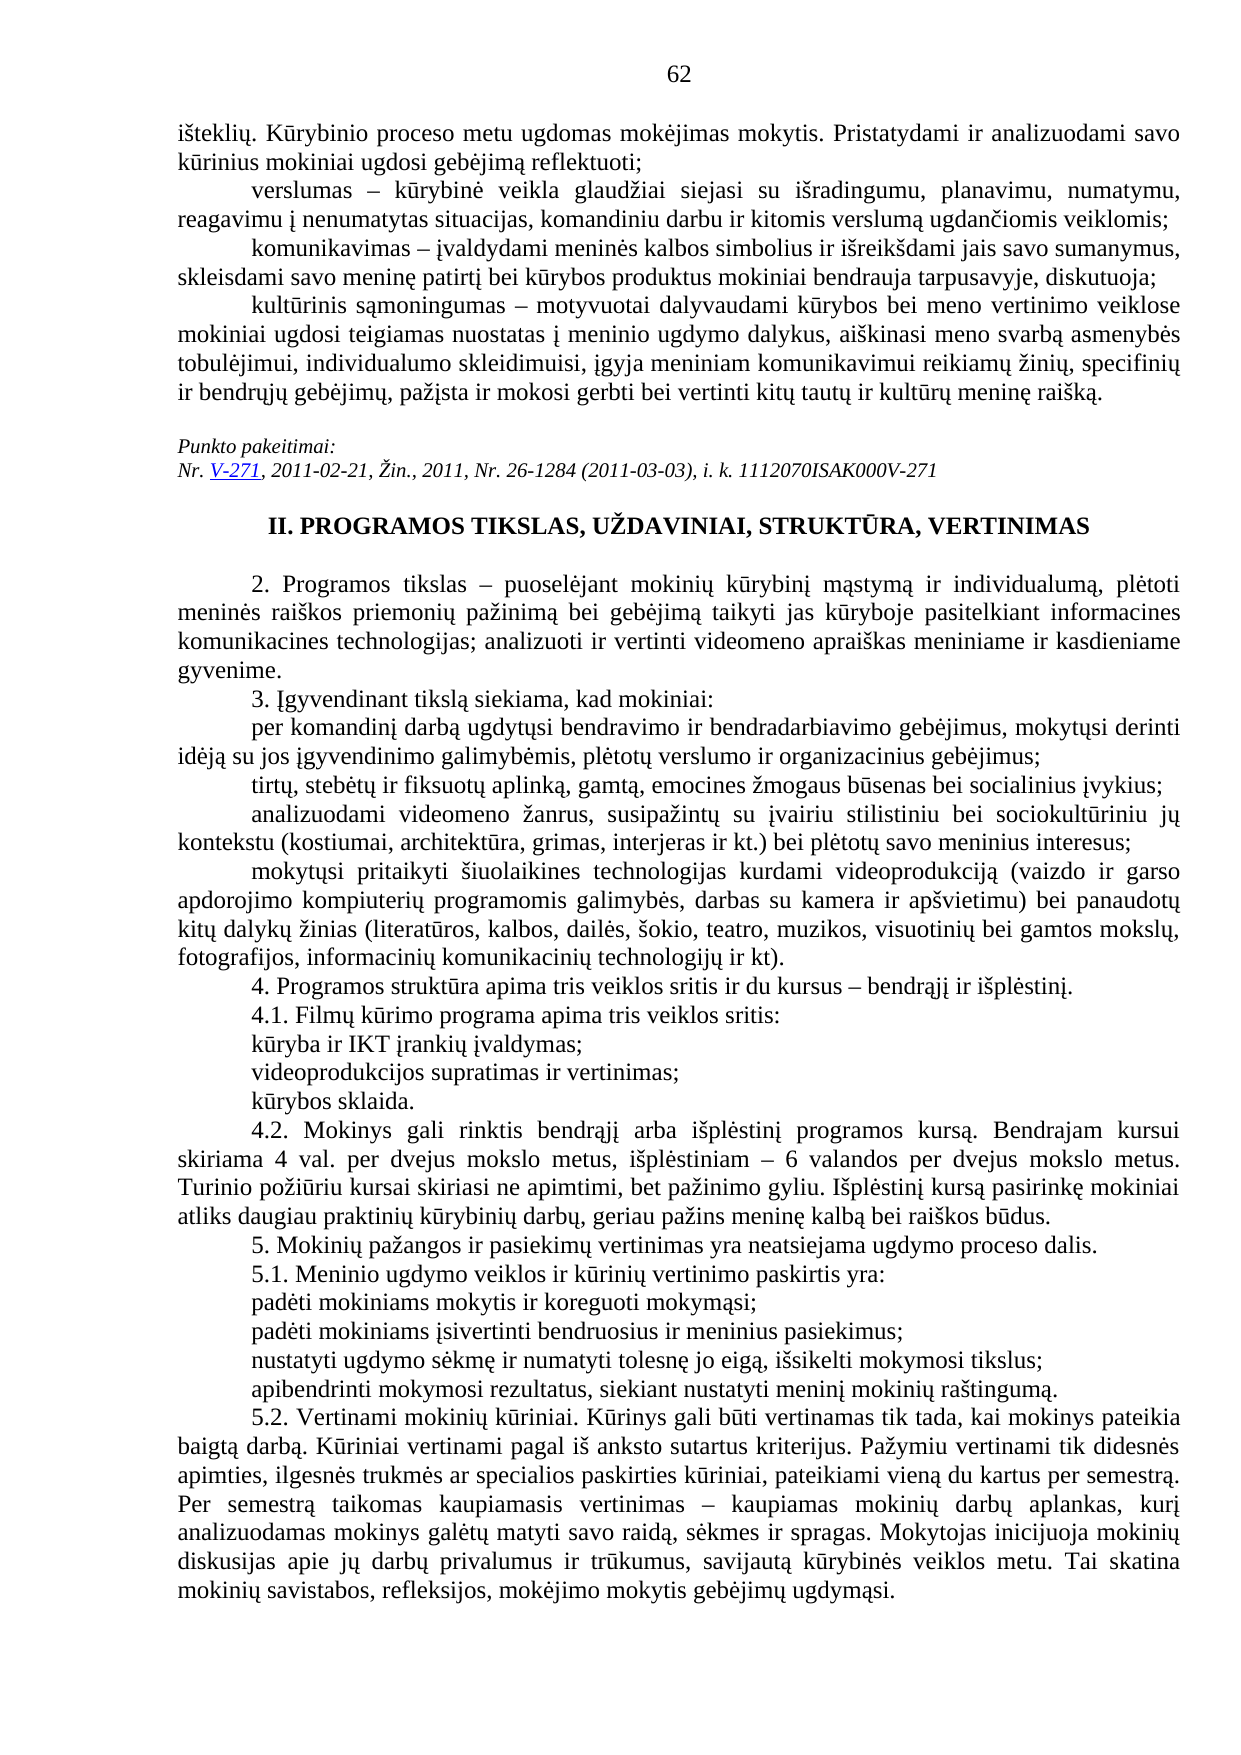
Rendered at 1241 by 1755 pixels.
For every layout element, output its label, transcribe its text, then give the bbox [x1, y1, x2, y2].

text 2. Programos tikslas – puoselėjant mokinių kūrybinį mąstymą ir individualumą, plėtoti meninės raiškos priemonių pažinimą bei gebėjimą taikyti jas kūryboje pasitelkiant informacines komunikacines technologijas; analizuoti ir vertinti videomeno apraiškas meniniame ir kasdieniame gyvenime. [177, 569, 1181, 684]
text kūrybos sklaida. [177, 1086, 1181, 1115]
text II. PROGRAMOS TIKSLAS, UŽDAVINIAI, STRUKTŪRA, VERTINIMAS [177, 511, 1181, 540]
text Nr. V-271, 2011-02-21, Žin., 2011, Nr. 26-1284 (2011-03-03), i. k. 1112070ISAK000V-271 [177, 458, 1181, 482]
text verslumas – kūrybinė veikla glaudžiai siejasi su išradingumu, planavimu, numatymu, reagavimu į nenumatytas situacijas, komandiniu darbu ir kitomis verslumą ugdančiomis veiklomis; [177, 176, 1181, 233]
text 5.1. Meninio ugdymo veiklos ir kūrinių vertinimo paskirtis yra: [177, 1259, 1181, 1287]
text videoprodukcijos supratimas ir vertinimas; [177, 1057, 1181, 1086]
text tirtų, stebėtų ir fiksuotų aplinką, gamtą, emocines žmogaus būsenas bei socialinius įvykius; [177, 770, 1181, 799]
text 4.2. Mokinys gali rinktis bendrąjį arba išplėstinį programos kursą. Bendrajam kursui skiriama 4 val. per dvejus mokslo metus, išplėstiniam – 6 valandos per dvejus mokslo metus. Turinio požiūriu kursai skiriasi ne apimtimi, bet pažinimo gyliu. Išplėstinį kursą pasirinkę mokiniai atliks daugiau praktinių kūrybinių darbų, geriau pažins meninę kalbą bei raiškos būdus. [177, 1115, 1181, 1230]
text 5.2. Vertinami mokinių kūriniai. Kūrinys gali būti vertinamas tik tada, kai mokinys pateikia baigtą darbą. Kūriniai vertinami pagal iš anksto sutartus kriterijus. Pažymiu vertinami tik didesnės apimties, ilgesnės trukmės ar specialios paskirties kūriniai, pateikiami vieną du kartus per semestrą. Per semestrą taikomas kaupiamasis vertinimas – kaupiamas mokinių darbų aplankas, kurį analizuodamas mokinys galėtų matyti savo raidą, sėkmes ir spragas. Mokytojas inicijuoja mokinių diskusijas apie jų darbų privalumus ir trūkumus, savijautą kūrybinės veiklos metu. Tai skatina mokinių savistabos, refleksijos, mokėjimo mokytis gebėjimų ugdymąsi. [177, 1402, 1181, 1604]
text padėti mokiniams mokytis ir koreguoti mokymąsi; [177, 1287, 1181, 1316]
text komunikavimas – įvaldydami meninės kalbos simbolius ir išreikšdami jais savo sumanymus, skleisdami savo meninę patirtį bei kūrybos produktus mokiniai bendrauja tarpusavyje, diskutuoja; [177, 233, 1181, 291]
text 4.1. Filmų kūrimo programa apima tris veiklos sritis: [177, 1000, 1181, 1029]
text išteklių. Kūrybinio proceso metu ugdomas mokėjimas mokytis. Pristatydami ir analizuodami savo kūrinius mokiniai ugdosi gebėjimą reflektuoti; [177, 118, 1181, 176]
text padėti mokiniams įsivertinti bendruosius ir meninius pasiekimus; [177, 1316, 1181, 1345]
text mokytųsi pritaikyti šiuolaikines technologijas kurdami videoprodukciją (vaizdo ir garso apdorojimo kompiuterių programomis galimybės, darbas su kamera ir apšvietimu) bei panaudotų kitų dalykų žinias (literatūros, kalbos, dailės, šokio, teatro, muzikos, visuotinių bei gamtos mokslų, fotografijos, informacinių komunikacinių technologijų ir kt). [177, 856, 1181, 971]
text Punkto pakeitimai: [177, 434, 1181, 458]
text analizuodami videomeno žanrus, susipažintų su įvairiu stilistiniu bei sociokultūriniu jų kontekstu (kostiumai, architektūra, grimas, interjeras ir kt.) bei plėtotų savo meninius interesus; [177, 799, 1181, 856]
text apibendrinti mokymosi rezultatus, siekiant nustatyti meninį mokinių raštingumą. [177, 1374, 1181, 1402]
text per komandinį darbą ugdytųsi bendravimo ir bendradarbiavimo gebėjimus, mokytųsi derinti idėją su jos įgyvendinimo galimybėmis, plėtotų verslumo ir organizacinius gebėjimus; [177, 712, 1181, 770]
text kultūrinis sąmoningumas – motyvuotai dalyvaudami kūrybos bei meno vertinimo veiklose mokiniai ugdosi teigiamas nuostatas į meninio ugdymo dalykus, aiškinasi meno svarbą asmenybės tobulėjimui, individualumo skleidimuisi, įgyja meniniam komunikavimui reikiamų žinių, specifinių ir bendrųjų gebėjimų, pažįsta ir mokosi gerbti bei vertinti kitų tautų ir kultūrų meninę raišką. [177, 291, 1181, 406]
text 4. Programos struktūra apima tris veiklos sritis ir du kursus – bendrąjį ir išplėstinį. [177, 971, 1181, 1000]
text nustatyti ugdymo sėkmę ir numatyti tolesnę jo eigą, išsikelti mokymosi tikslus; [177, 1345, 1181, 1374]
text 5. Mokinių pažangos ir pasiekimų vertinimas yra neatsiejama ugdymo proceso dalis. [177, 1230, 1181, 1259]
text 3. Įgyvendinant tikslą siekiama, kad mokiniai: [177, 684, 1181, 712]
text kūryba ir IKT įrankių įvaldymas; [177, 1029, 1181, 1057]
